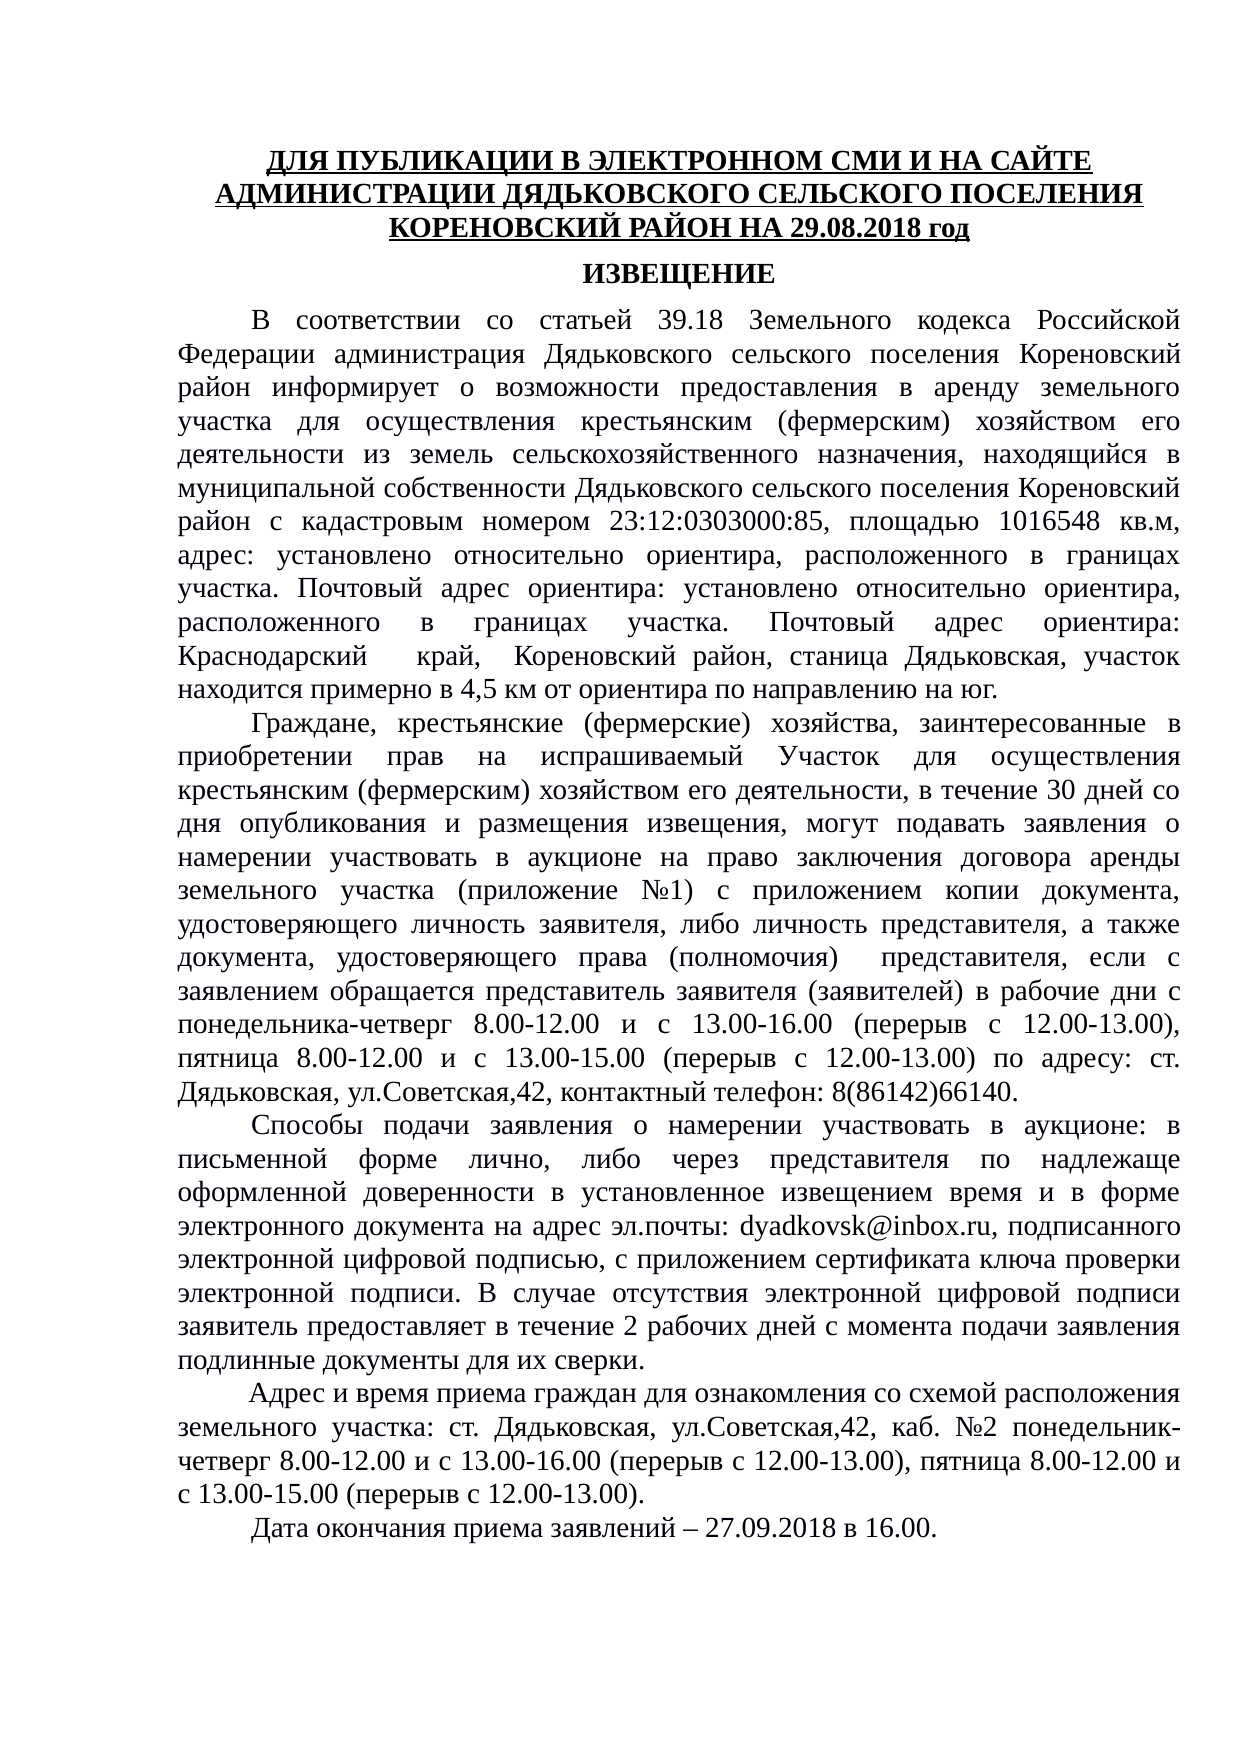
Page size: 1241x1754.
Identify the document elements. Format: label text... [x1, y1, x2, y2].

text Граждане, крестьянские (фермерские) хозяйства, заинтересованные в приобретении прав на испрашиваемый Участок для осуществления крестьянским (фермерским) хозяйством его деятельности, в течение 30 дней со дня опубликования и размещения извещения, могут подавать заявления о намерении участвовать в аукционе на право заключения договора аренды земельного участка (приложение №1) с приложением копии документа, удостоверяющего личность заявителя, либо личность представителя, а также документа, удостоверяющего права (полномочия) представителя, если с заявлением обращается представитель заявителя (заявителей) в рабочие дни с понедельника-четверг 8.00-12.00 и с 13.00-16.00 (перерыв с 12.00-13.00), пятница 8.00-12.00 и с 13.00-15.00 (перерыв с 12.00-13.00) по адресу: ст. Дядьковская, ул.Советская,42, контактный телефон: 8(86142)66140. [177, 705, 1181, 1107]
subtitle ДЛЯ ПУБЛИКАЦИИ В ЭЛЕКТРОННОМ СМИ И НА САЙТЕ АДМИНИСТРАЦИИ ДЯДЬКОВСКОГО СЕЛЬСКОГО ПОСЕЛЕНИЯ КОРЕНОВСКИЙ РАЙОН НА 29.08.2018 год [177, 143, 1181, 244]
text В соответствии со статьей 39.18 Земельного кодекса Российской Федерации администрация Дядьковского сельского поселения Кореновский район информирует о возможности предоставления в аренду земельного участка для осуществления крестьянским (фермерским) хозяйством его деятельности из земель сельскохозяйственного назначения, находящийся в муниципальной собственности Дядьковского сельского поселения Кореновский район с кадастровым номером 23:12:0303000:85, площадью 1016548 кв.м, адрес: установлено относительно ориентира, расположенного в границах участка. Почтовый адрес ориентира: установлено относительно ориентира, расположенного в границах участка. Почтовый адрес ориентира: Краснодарский край, Кореновский район, станица Дядьковская, участок находится примерно в 4,5 км от ориентира по направлению на юг. [177, 302, 1181, 705]
text ИЗВЕЩЕНИЕ [177, 256, 1181, 290]
text Способы подачи заявления о намерении участвовать в аукционе: в письменной форме лично, либо через представителя по надлежаще оформленной доверенности в установленное извещением время и в форме электронного документа на адрес эл.почты: dyadkovsk@inbox.ru, подписанного электронной цифровой подписью, с приложением сертификата ключа проверки электронной подписи. В случае отсутствия электронной цифровой подписи заявитель предоставляет в течение 2 рабочих дней с момента подачи заявления подлинные документы для их сверки. [177, 1107, 1181, 1376]
text Адрес и время приема граждан для ознакомления со схемой расположения земельного участка: ст. Дядьковская, ул.Советская,42, каб. №2 понедельник-четверг 8.00-12.00 и с 13.00-16.00 (перерыв с 12.00-13.00), пятница 8.00-12.00 и с 13.00-15.00 (перерыв с 12.00-13.00). [177, 1376, 1181, 1510]
text Дата окончания приема заявлений – 27.09.2018 в 16.00. [177, 1510, 1181, 1543]
